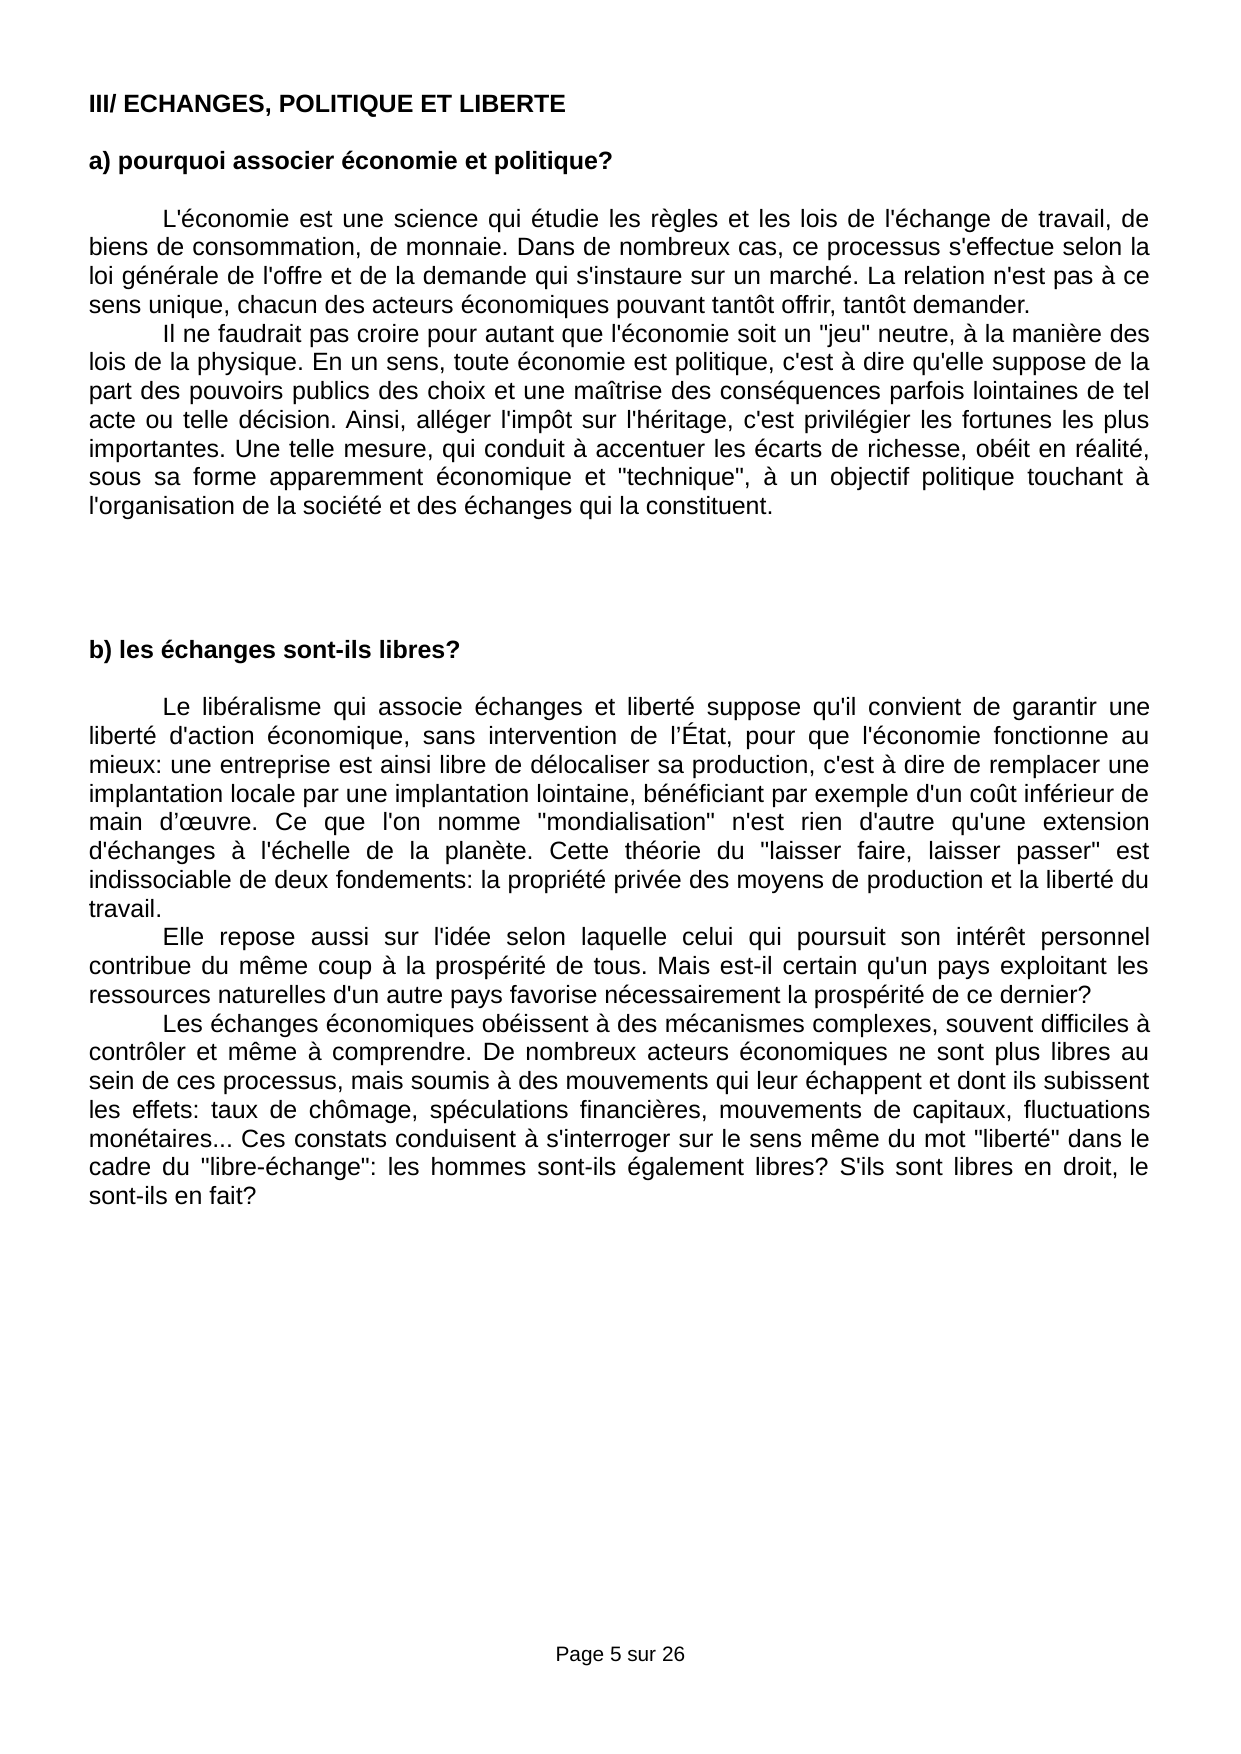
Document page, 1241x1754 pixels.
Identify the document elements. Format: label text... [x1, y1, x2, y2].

text a) pourquoi associer économie et politique? [88, 146, 1152, 175]
text L'économie est une science qui étudie les règles et les lois de l'échange de travail, de biens de consommation, de monnaie. Dans de nombreux cas, ce processus s'effectue selon la loi générale de l'offre et de la demande qui s'instaure sur un marché. La relation n'est pas à ce sens unique, chacun des acteurs économiques pouvant tantôt offrir, tantôt demander. [88, 203, 1152, 318]
text Elle repose aussi sur l'idée selon laquelle celui qui poursuit son intérêt personnel contribue du même coup à la prospérité de tous. Mais est-il certain qu'un pays exploitant les ressources naturelles d'un autre pays favorise nécessairement la prospérité de ce dernier? [88, 922, 1152, 1008]
text Il ne faudrait pas croire pour autant que l'économie soit un "jeu" neutre, à la manière des lois de la physique. En un sens, toute économie est politique, c'est à dire qu'elle suppose de la part des pouvoirs publics des choix et une maîtrise des conséquences parfois lointaines de tel acte ou telle décision. Ainsi, alléger l'impôt sur l'héritage, c'est privilégier les fortunes les plus importantes. Une telle mesure, qui conduit à accentuer les écarts de richesse, obéit en réalité, sous sa forme apparemment économique et "technique", à un objectif politique touchant à l'organisation de la société et des échanges qui la constituent. [88, 318, 1152, 520]
text III/ ECHANGES, POLITIQUE ET LIBERTE [88, 88, 1152, 117]
text Les échanges économiques obéissent à des mécanismes complexes, souvent difficiles à contrôler et même à comprendre. De nombreux acteurs économiques ne sont plus libres au sein de ces processus, mais soumis à des mouvements qui leur échappent et dont ils subissent les effets: taux de chômage, spéculations financières, mouvements de capitaux, fluctuations monétaires... Ces constats conduisent à s'interroger sur le sens même du mot "liberté" dans le cadre du "libre-échange": les hommes sont-ils également libres? S'ils sont libres en droit, le sont-ils en fait? [88, 1008, 1152, 1210]
text b) les échanges sont-ils libres? [88, 635, 1152, 663]
text Le libéralisme qui associe échanges et liberté suppose qu'il convient de garantir une liberté d'action économique, sans intervention de l’État, pour que l'économie fonctionne au mieux: une entreprise est ainsi libre de délocaliser sa production, c'est à dire de remplacer une implantation locale par une implantation lointaine, bénéficiant par exemple d'un coût inférieur de main d’œuvre. Ce que l'on nomme "mondialisation" n'est rien d'autre qu'une extension d'échanges à l'échelle de la planète. Cette théorie du "laisser faire, laisser passer" est indissociable de deux fondements: la propriété privée des moyens de production et la liberté du travail. [88, 692, 1152, 922]
